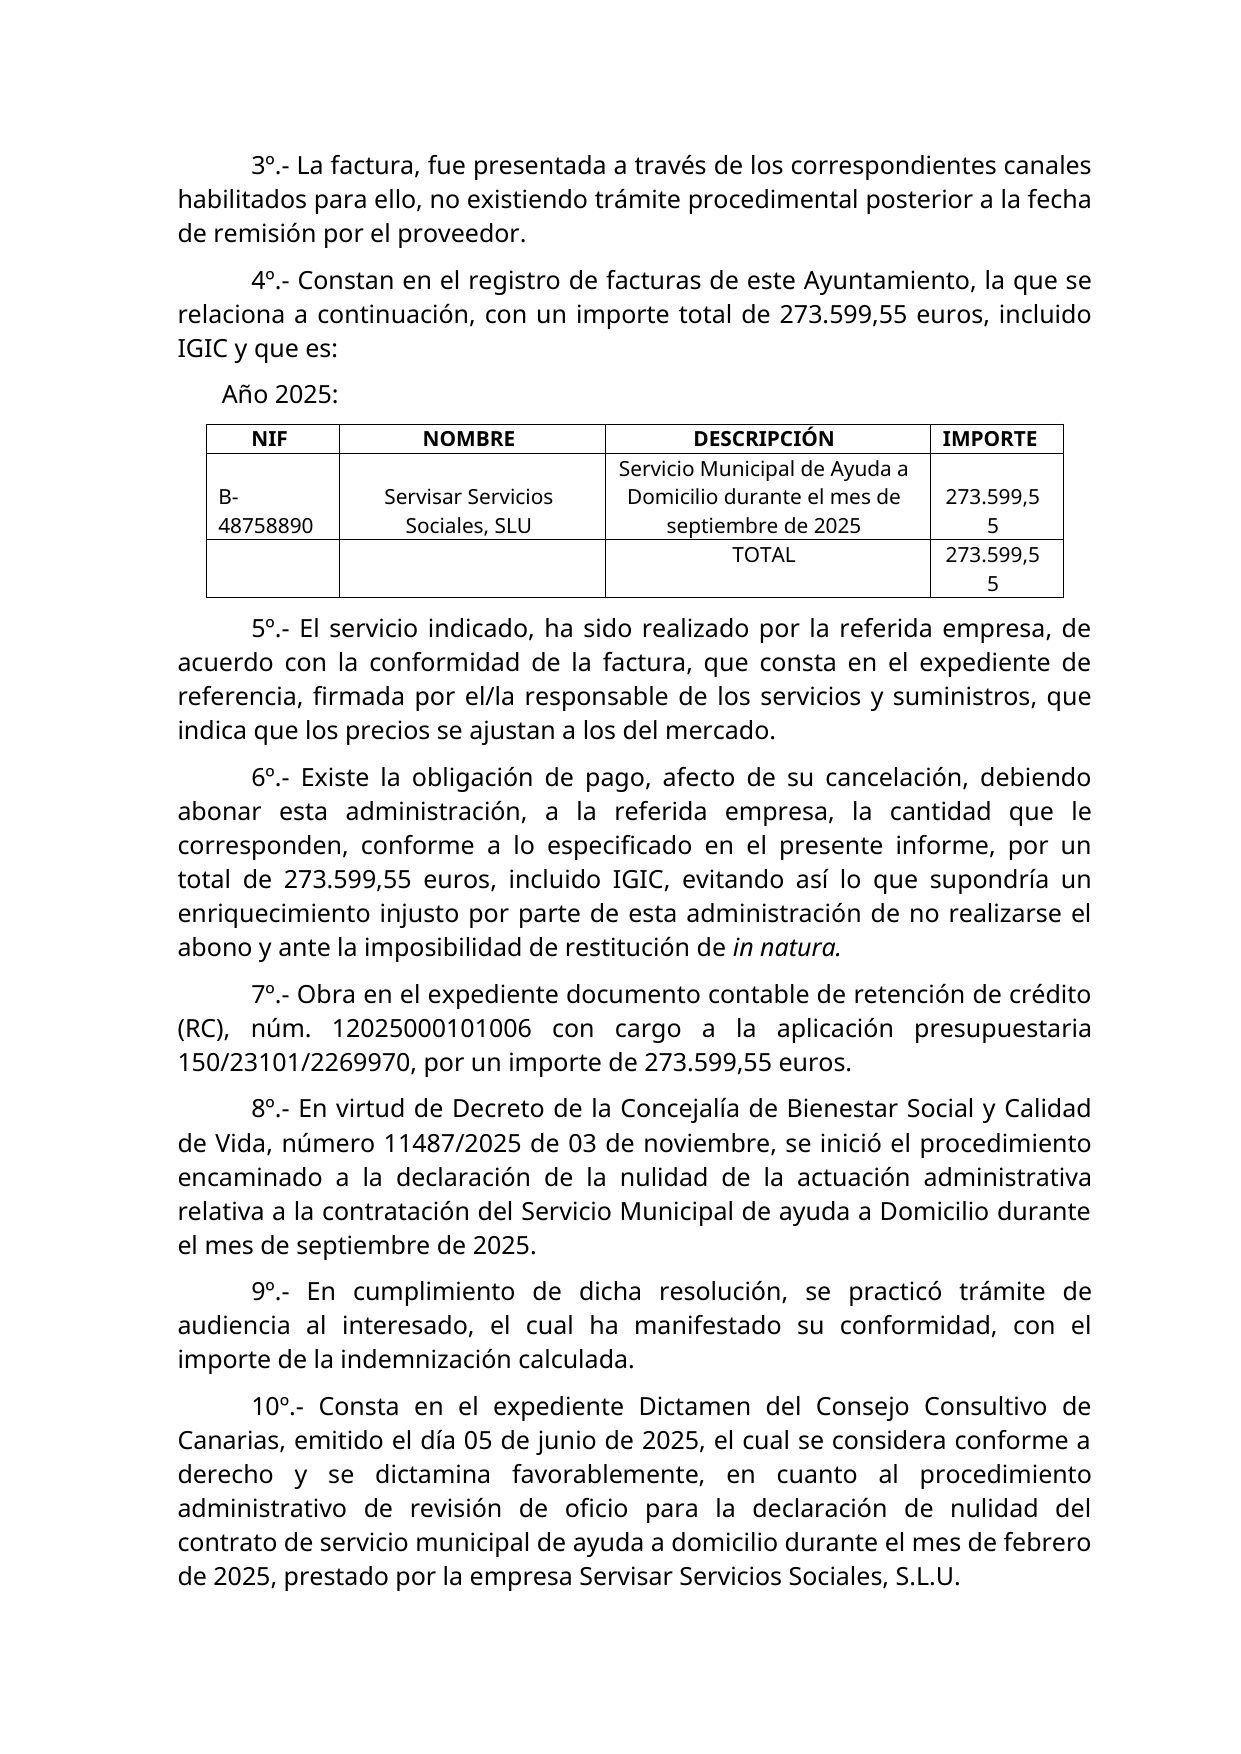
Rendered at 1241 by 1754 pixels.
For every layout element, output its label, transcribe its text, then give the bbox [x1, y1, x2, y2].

table_cell Servisar Servicios Sociales, SLU [340, 454, 605, 539]
table_header IMPORTE [931, 425, 1063, 453]
text 9º.- En cumplimiento de dicha resolución, se practicó trámite de audiencia al interesado, el cual ha manifestado su conformidad, con el importe de la indemnización calculada. [177, 1274, 1093, 1376]
table_cell [340, 540, 605, 597]
text 6º.- Existe la obligación de pago, afecto de su cancelación, debiendo abonar esta administración, a la referida empresa, la cantidad que le corresponden, conforme a lo especificado en el presente informe, por un total de 273.599,55 euros, incluido IGIC, evitando así lo que supondría un enriquecimiento injusto por parte de esta administración de no realizarse el abono y ante la imposibilidad de restitución de in natura. [177, 759, 1093, 964]
text Año 2025: [177, 377, 1093, 411]
table_cell 273.599,55 [931, 540, 1063, 597]
table_cell B-48758890 [207, 454, 339, 539]
table_cell 273.599,55 [931, 454, 1063, 539]
table_cell TOTAL [606, 540, 930, 597]
text 8º.- En virtud de Decreto de la Concejalía de Bienestar Social y Calidad de Vida, número 11487/2025 de 03 de noviembre, se inició el procedimiento encaminado a la declaración de la nulidad de la actuación administrativa relativa a la contratación del Servicio Municipal de ayuda a Domicilio durante el mes de septiembre de 2025. [177, 1091, 1093, 1261]
text 7º.- Obra en el expediente documento contable de retención de crédito (RC), núm. 12025000101006 con cargo a la aplicación presupuestaria 150/23101/2269970, por un importe de 273.599,55 euros. [177, 976, 1093, 1079]
table_header NIF [207, 425, 339, 453]
table_cell [207, 540, 339, 597]
table_cell Servicio Municipal de Ayuda a Domicilio durante el mes de septiembre de 2025 [606, 454, 930, 539]
text 5º.- El servicio indicado, ha sido realizado por la referida empresa, de acuerdo con la conformidad de la factura, que consta en el expediente de referencia, firmada por el/la responsable de los servicios y suministros, que indica que los precios se ajustan a los del mercado. [177, 611, 1093, 747]
text 4º.- Constan en el registro de facturas de este Ayuntamiento, la que se relaciona a continuación, con un importe total de 273.599,55 euros, incluido IGIC y que es: [177, 262, 1093, 364]
table_header NOMBRE [340, 425, 605, 453]
text 3º.- La factura, fue presentada a través de los correspondientes canales habilitados para ello, no existiendo trámite procedimental posterior a la fecha de remisión por el proveedor. [177, 148, 1093, 250]
table_header DESCRIPCIÓN [606, 425, 930, 453]
text 10º.- Consta en el expediente Dictamen del Consejo Consultivo de Canarias, emitido el día 05 de junio de 2025, el cual se considera conforme a derecho y se dictamina favorablemente, en cuanto al procedimiento administrativo de revisión de oficio para la declaración de nulidad del contrato de servicio municipal de ayuda a domicilio durante el mes de febrero de 2025, prestado por la empresa Servisar Servicios Sociales, S.L.U. [177, 1389, 1093, 1593]
